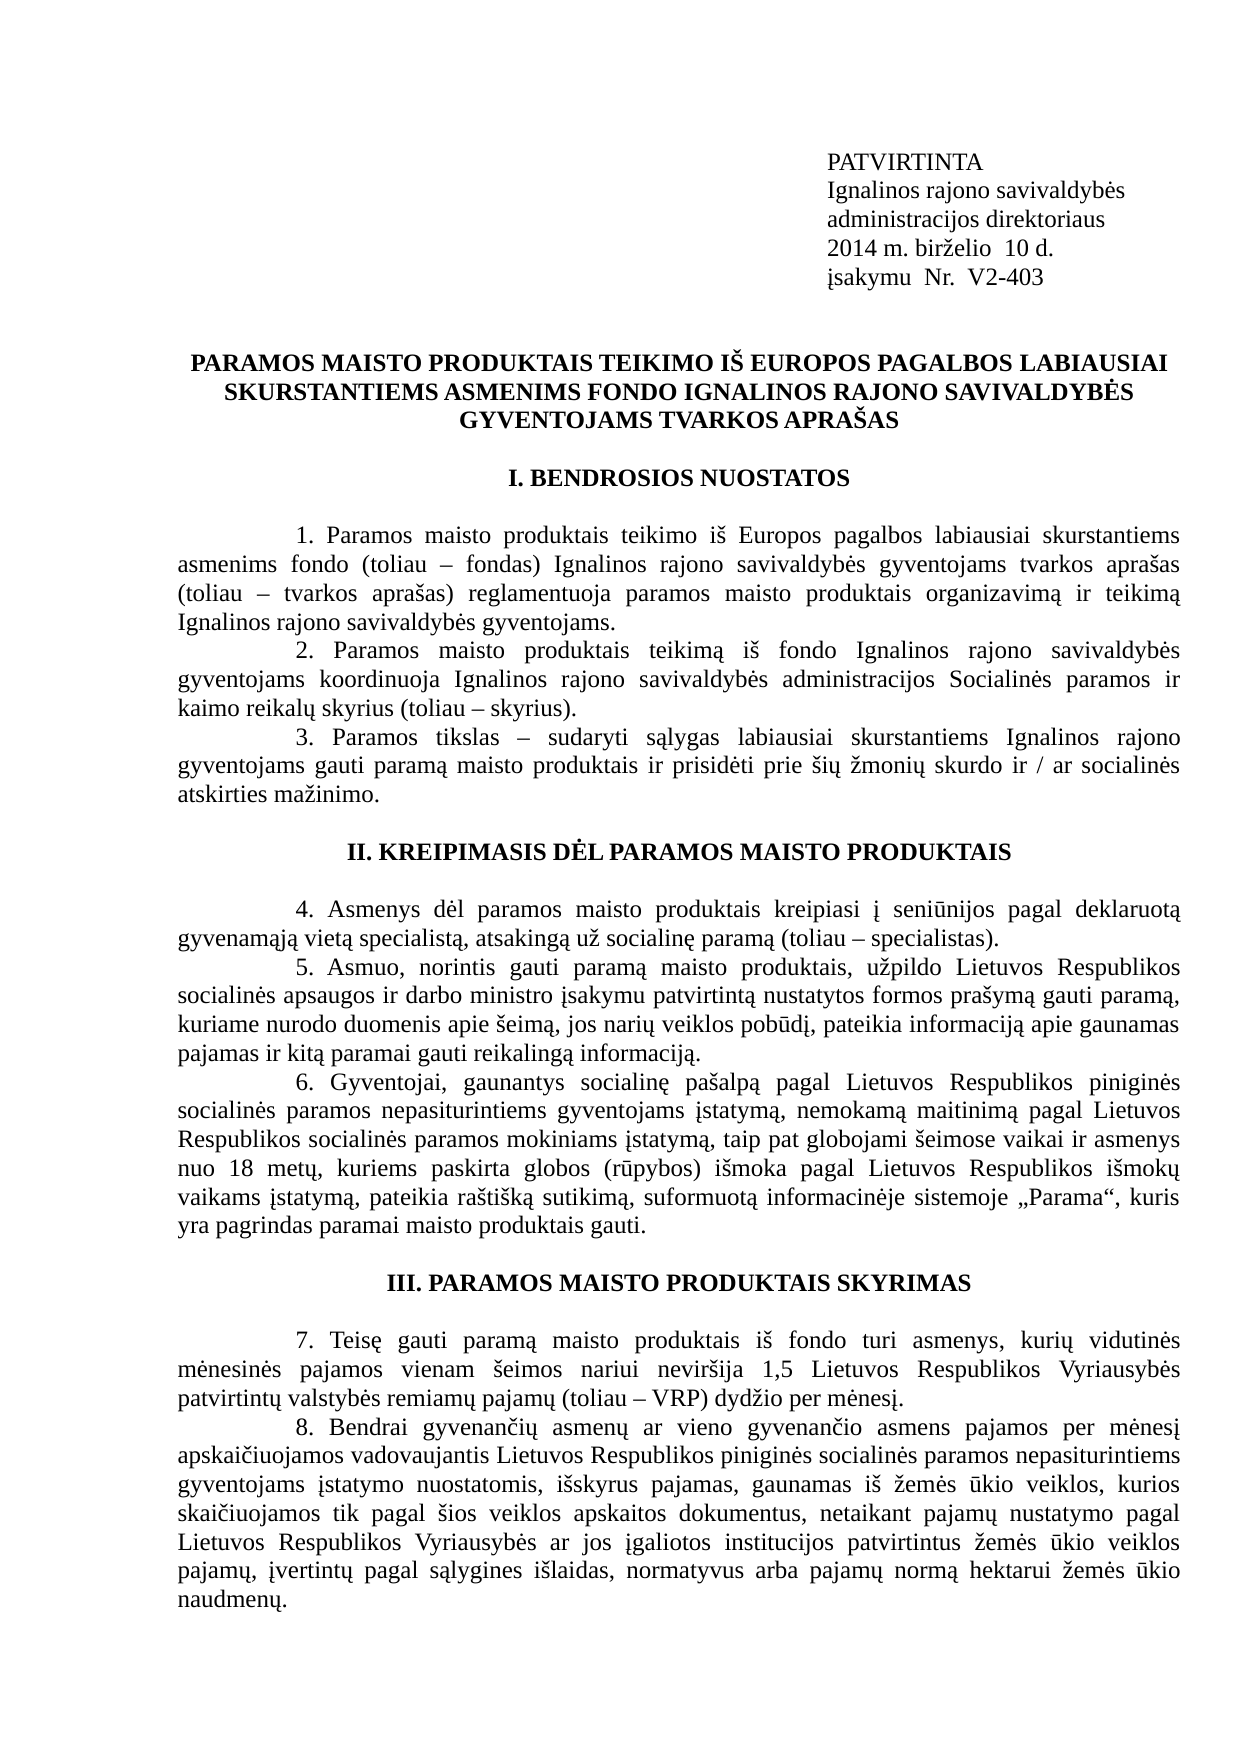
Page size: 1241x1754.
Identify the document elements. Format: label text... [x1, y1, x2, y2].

text Ignalinos rajono savivaldybės [827, 176, 1181, 204]
text įsakymu Nr. V2-403 [827, 262, 1181, 291]
text I. BENDROSIOS NUOSTATOS [177, 463, 1181, 492]
text PARAMOS MAISTO PRODUKTAIS TEIKIMO IŠ EUROPOS PAGALBOS LABIAUSIAI SKURSTANTIEMS ASMENIMS FONDO IGNALINOS RAJONO SAVIVALDYBĖs gyventojams tvarkos aprašas [177, 348, 1181, 434]
text 8. Bendrai gyvenančių asmenų ar vieno gyvenančio asmens pajamos per mėnesį apskaičiuojamos vadovaujantis Lietuvos Respublikos piniginės socialinės paramos nepasiturintiems gyventojams įstatymo nuostatomis, išskyrus pajamas, gaunamas iš žemės ūkio veiklos, kurios skaičiuojamos tik pagal šios veiklos apskaitos dokumentus, netaikant pajamų nustatymo pagal Lietuvos Respublikos Vyriausybės ar jos įgaliotos institucijos patvirtintus žemės ūkio veiklos pajamų, įvertintų pagal sąlygines išlaidas, normatyvus arba pajamų normą hektarui žemės ūkio naudmenų. [177, 1412, 1181, 1613]
text 4. Asmenys dėl paramos maisto produktais kreipiasi į seniūnijos pagal deklaruotą gyvenamąją vietą specialistą, atsakingą už socialinę paramą (toliau – specialistas). [177, 894, 1181, 952]
text III. PARAMOS MAISTO PRODUKTAIS SKYRIMAS [177, 1268, 1181, 1297]
text administracijos direktoriaus [827, 204, 1181, 233]
text 2014 m. birželio 10 d. [827, 233, 1181, 262]
text 2. Paramos maisto produktais teikimą iš fondo Ignalinos rajono savivaldybės gyventojams koordinuoja Ignalinos rajono savivaldybės administracijos Socialinės paramos ir kaimo reikalų skyrius (toliau – skyrius). [177, 636, 1181, 722]
text 1. Paramos maisto produktais teikimo iš Europos pagalbos labiausiai skurstantiems asmenims fondo (toliau – fondas) Ignalinos rajono savivaldybės gyventojams tvarkos aprašas (toliau – tvarkos aprašas) reglamentuoja paramos maisto produktais organizavimą ir teikimą Ignalinos rajono savivaldybės gyventojams. [177, 521, 1181, 636]
text 7. Teisę gauti paramą maisto produktais iš fondo turi asmenys, kurių vidutinės mėnesinės pajamos vienam šeimos nariui neviršija 1,5 Lietuvos Respublikos Vyriausybės patvirtintų valstybės remiamų pajamų (toliau – VRP) dydžio per mėnesį. [177, 1326, 1181, 1412]
text 3. Paramos tikslas – sudaryti sąlygas labiausiai skurstantiems Ignalinos rajono gyventojams gauti paramą maisto produktais ir prisidėti prie šių žmonių skurdo ir / ar socialinės atskirties mažinimo. [177, 722, 1181, 808]
text 5. Asmuo, norintis gauti paramą maisto produktais, užpildo Lietuvos Respublikos socialinės apsaugos ir darbo ministro įsakymu patvirtintą nustatytos formos prašymą gauti paramą, kuriame nurodo duomenis apie šeimą, jos narių veiklos pobūdį, pateikia informaciją apie gaunamas pajamas ir kitą paramai gauti reikalingą informaciją. [177, 952, 1181, 1067]
text II. KREIPIMASIS DĖL PARAMOS MAISTO PRODUKTAIS [177, 837, 1181, 866]
text 6. Gyventojai, gaunantys socialinę pašalpą pagal Lietuvos Respublikos piniginės socialinės paramos nepasiturintiems gyventojams įstatymą, nemokamą maitinimą pagal Lietuvos Respublikos socialinės paramos mokiniams įstatymą, taip pat globojami šeimose vaikai ir asmenys nuo 18 metų, kuriems paskirta globos (rūpybos) išmoka pagal Lietuvos Respublikos išmokų vaikams įstatymą, pateikia raštišką sutikimą, suformuotą informacinėje sistemoje „Parama“, kuris yra pagrindas paramai maisto produktais gauti. [177, 1067, 1181, 1239]
text PATVIRTINTA [827, 147, 1181, 176]
